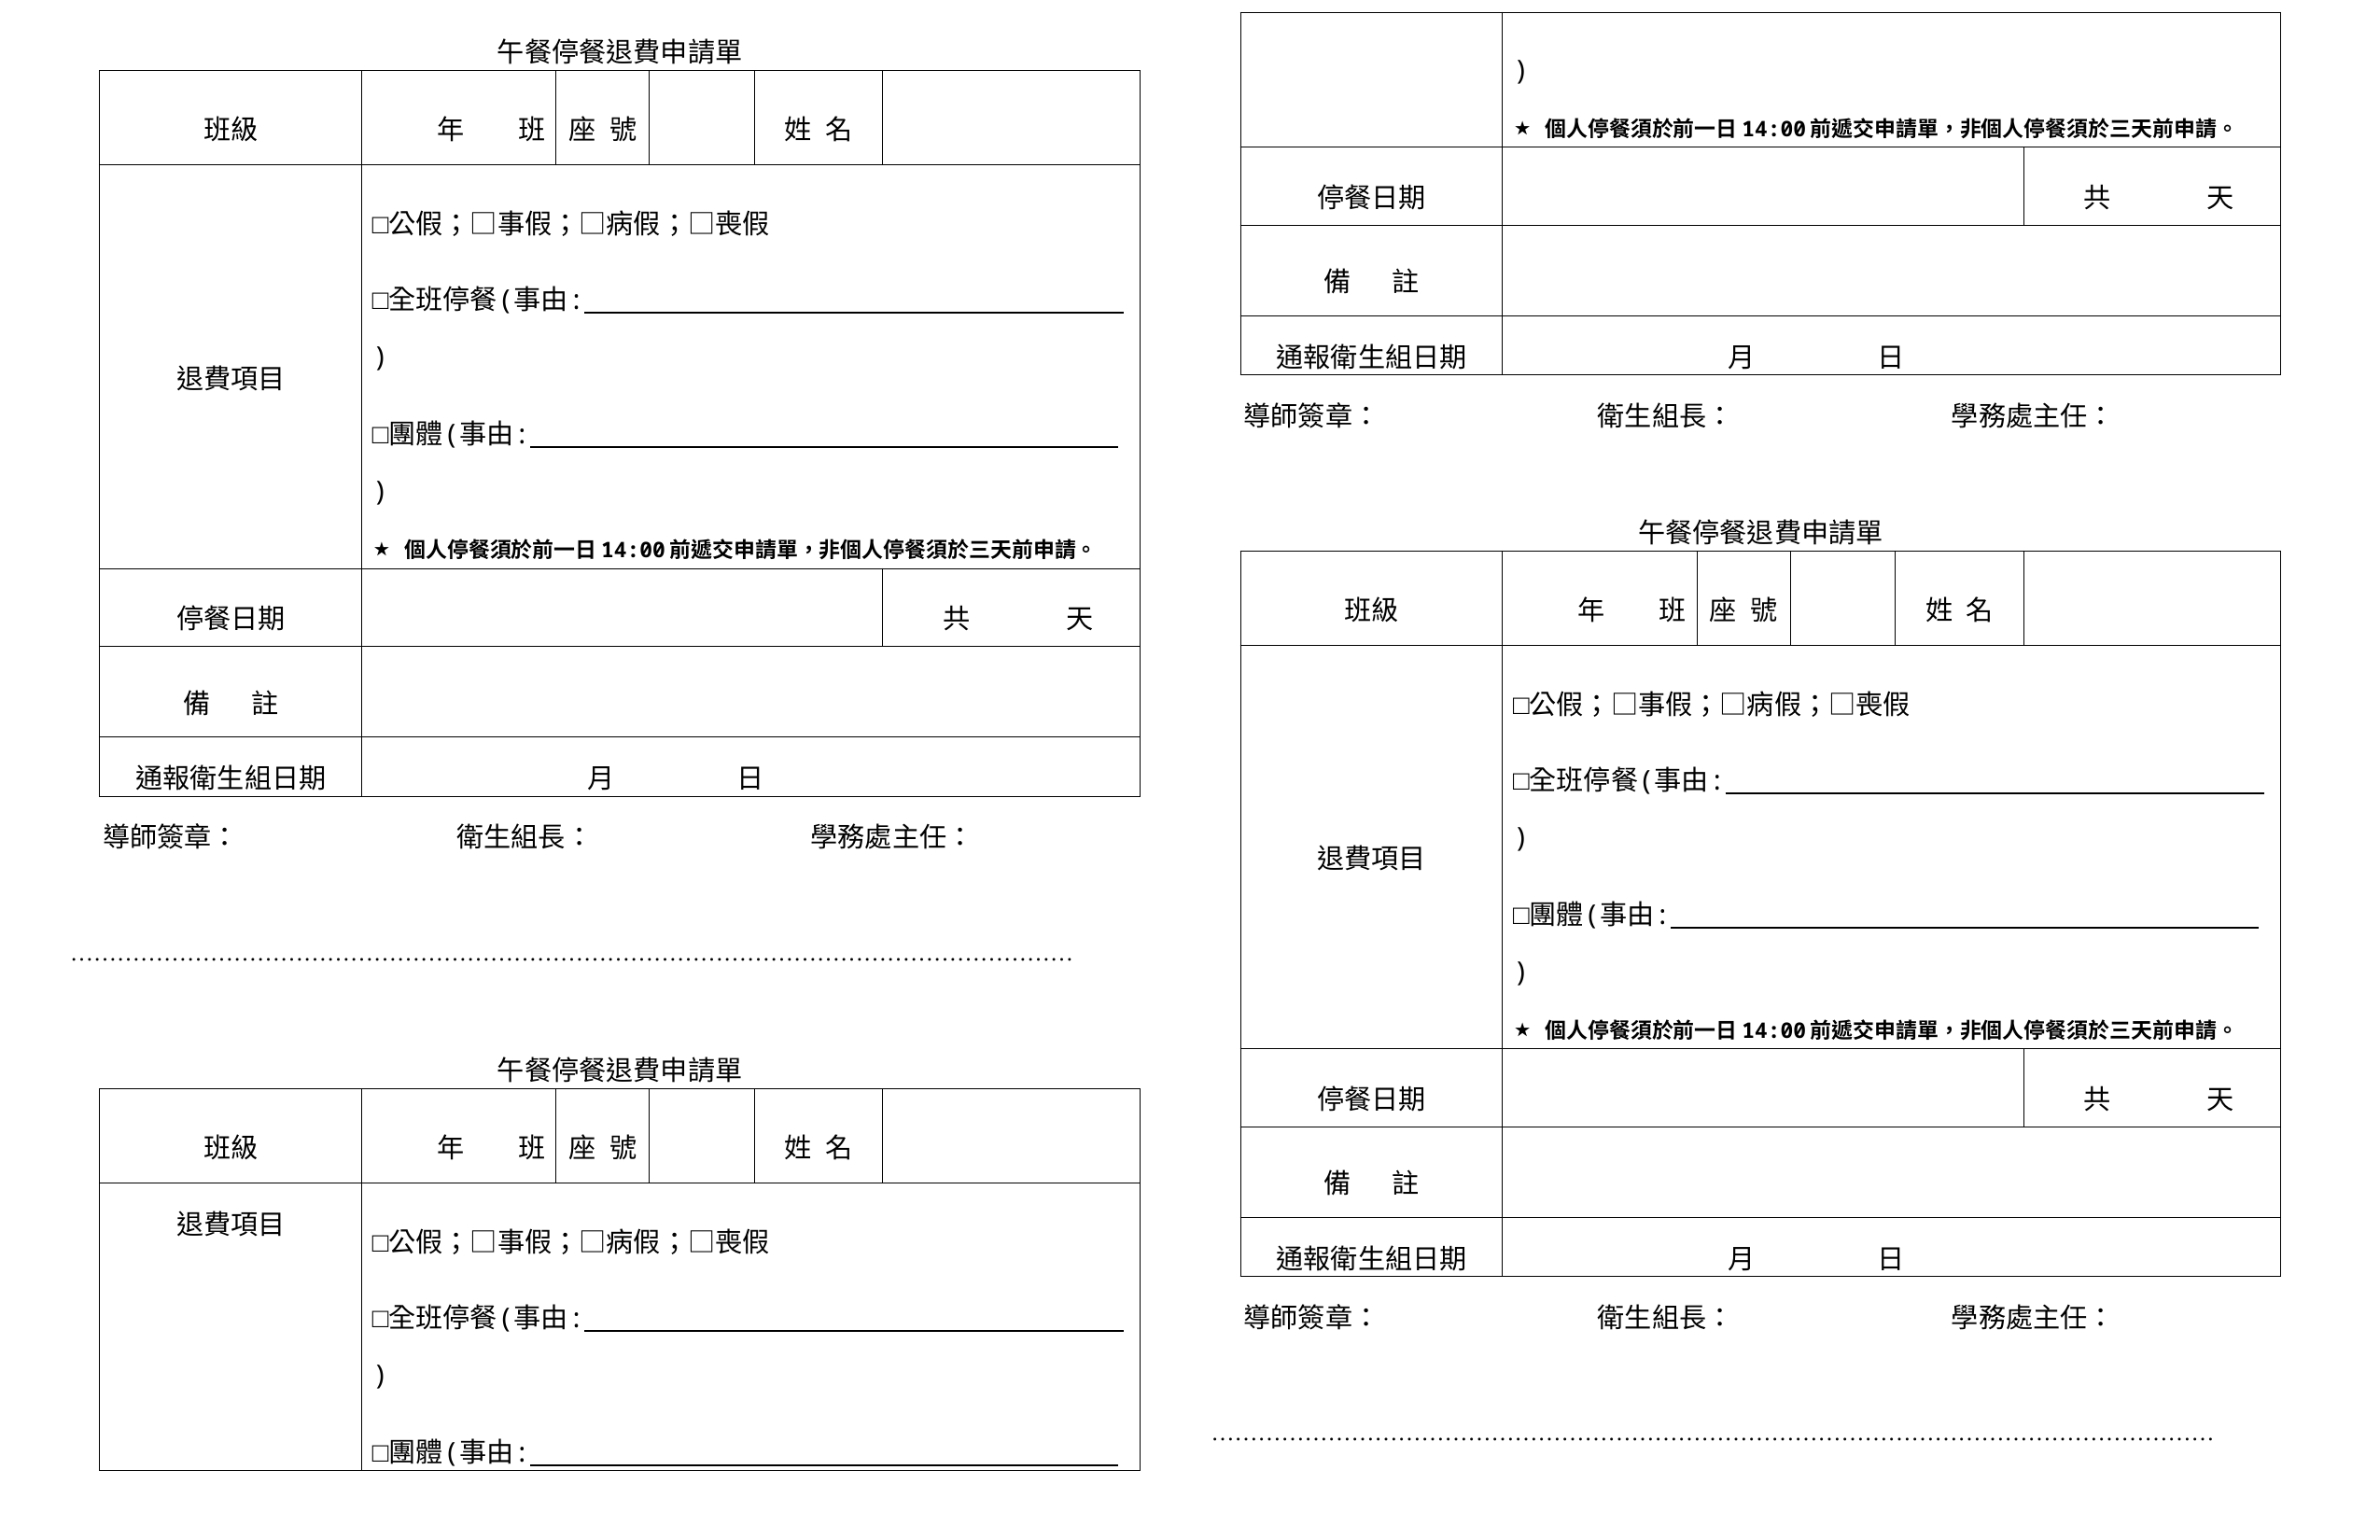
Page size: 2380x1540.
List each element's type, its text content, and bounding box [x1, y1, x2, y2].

table_header 班級 [1241, 552, 1502, 645]
table_cell [362, 569, 882, 646]
table_header 班級 [100, 71, 361, 164]
text 導師簽章： 衛生組長： 學務處主任： [70, 796, 1169, 855]
text ………………………………………………………………………………………………………………… [70, 913, 1169, 972]
table_header [2024, 552, 2280, 645]
table_header 座 號 [1698, 552, 1790, 645]
table_cell 備 註 [1241, 226, 1502, 315]
table_cell □公假；□事假；□病假；□喪假 □全班停餐(事由: ) □團體(事由: [362, 1183, 1140, 1469]
text 導師簽章： 衛生組長： 學務處主任： [1211, 375, 2310, 434]
table_cell 退費項目 [100, 1183, 361, 1469]
table_cell [1241, 13, 1502, 147]
table_header 年 班 [362, 1089, 555, 1183]
table_cell 通報衛生組日期 [1241, 316, 1502, 374]
table_header 年 班 [362, 71, 555, 164]
table_cell 備 註 [100, 647, 361, 736]
table_cell [1503, 226, 2280, 315]
table_cell [1503, 1049, 2023, 1127]
table_header 班級 [100, 1089, 361, 1183]
text 午餐停餐退費申請單 [1211, 492, 2310, 551]
text 午餐停餐退費申請單 [70, 1029, 1169, 1088]
table_header [650, 1089, 754, 1183]
table_cell [1503, 147, 2023, 225]
table_header 姓 名 [1896, 552, 2023, 645]
text 午餐停餐退費申請單 [70, 11, 1169, 70]
table_cell )  個人停餐須於前一日14:00前遞交申請單，非個人停餐須於三天前申請。 [1503, 13, 2280, 147]
table_cell 退費項目 [100, 165, 361, 567]
table_cell 停餐日期 [1241, 147, 1502, 225]
table_cell 通報衛生組日期 [100, 737, 361, 795]
table_cell [1503, 1127, 2280, 1217]
table_cell 退費項目 [1241, 646, 1502, 1048]
table_cell 停餐日期 [1241, 1049, 1502, 1127]
table_header [883, 71, 1140, 164]
table_cell 共 天 [883, 569, 1140, 646]
table_header [883, 1089, 1140, 1183]
table_cell □公假；□事假；□病假；□喪假 □全班停餐(事由: ) □團體(事由: )  個人停餐須於前一日14:00前遞交申請單，非個人停餐須於三天前申請。 [362, 165, 1140, 567]
table_cell 月 日 [1503, 316, 2280, 374]
table_cell 月 日 [1503, 1218, 2280, 1276]
table_header [1791, 552, 1895, 645]
table_cell 月 日 [362, 737, 1140, 795]
table_header 姓 名 [755, 71, 882, 164]
table_cell 通報衛生組日期 [1241, 1218, 1502, 1276]
table_cell 停餐日期 [100, 569, 361, 646]
table_cell 備 註 [1241, 1127, 1502, 1217]
table_header 座 號 [556, 71, 649, 164]
table_cell □公假；□事假；□病假；□喪假 □全班停餐(事由: ) □團體(事由: )  個人停餐須於前一日14:00前遞交申請單，非個人停餐須於三天前申請。 [1503, 646, 2280, 1048]
table_header 座 號 [556, 1089, 649, 1183]
table_header 年 班 [1503, 552, 1697, 645]
table_cell 共 天 [2024, 1049, 2280, 1127]
table_header 姓 名 [755, 1089, 882, 1183]
table_cell 共 天 [2024, 147, 2280, 225]
text 導師簽章： 衛生組長： 學務處主任： [1211, 1277, 2310, 1336]
table_header [650, 71, 754, 164]
text ………………………………………………………………………………………………………………… [1211, 1393, 2310, 1452]
table_cell [362, 647, 1140, 736]
